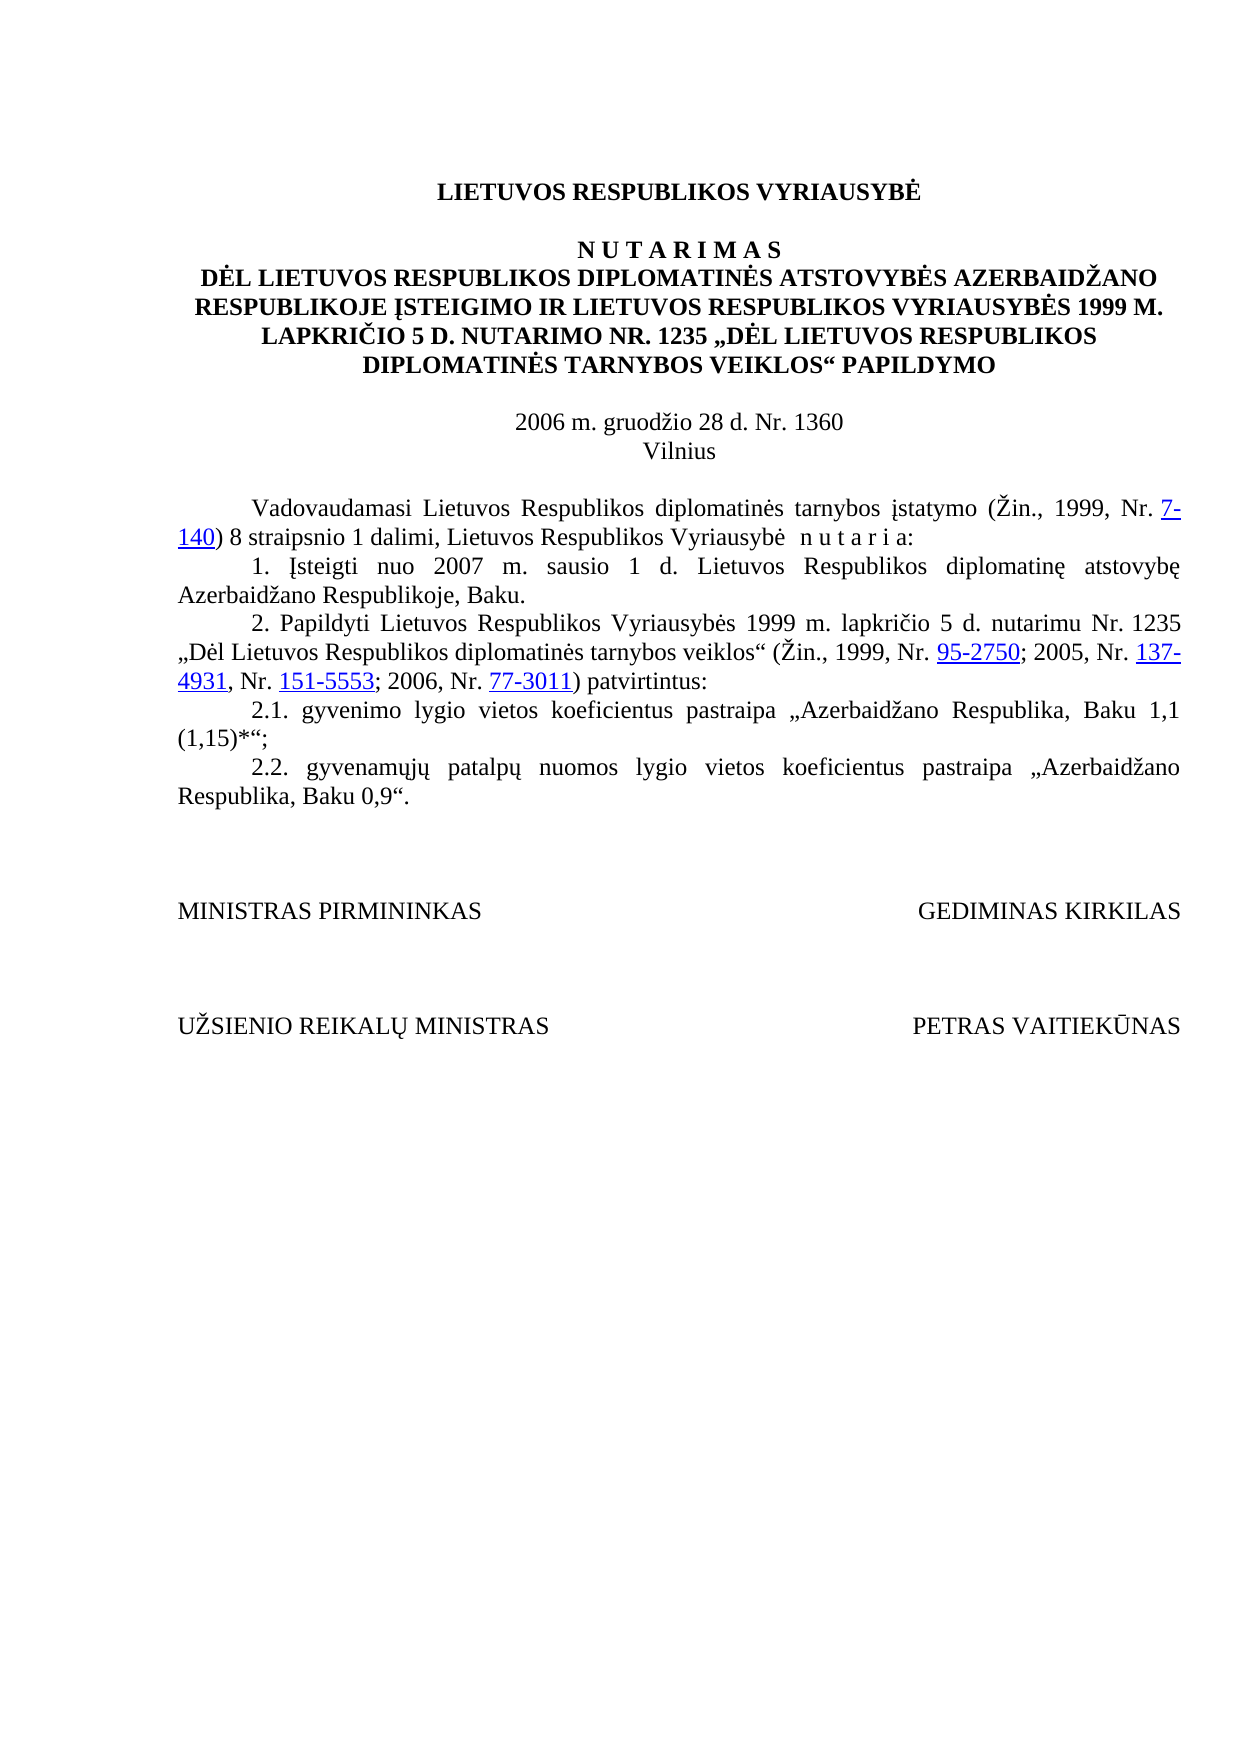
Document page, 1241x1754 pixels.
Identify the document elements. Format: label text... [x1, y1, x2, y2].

text 2. Papildyti Lietuvos Respublikos Vyriausybės 1999 m. lapkričio 5 d. nutarimu Nr. 1235 „Dėl Lietuvos Respublikos diplomatinės tarnybos veiklos“ (Žin., 1999, Nr. 95-2750; 2005, Nr. 137-4931, Nr. 151-5553; 2006, Nr. 77-3011) patvirtintus: [177, 608, 1181, 695]
text 2006 m. gruodžio 28 d. Nr. 1360 [177, 407, 1181, 436]
text Vilnius [177, 436, 1181, 465]
text MINISTRAS PIRMININKAS GEDIMINAS KIRKILAS [177, 896, 1181, 925]
text 2.1. gyvenimo lygio vietos koeficientus pastraipa „Azerbaidžano Respublika, Baku 1,1 (1,15)*“; [177, 695, 1181, 752]
text 1. Įsteigti nuo 2007 m. sausio 1 d. Lietuvos Respublikos diplomatinę atstovybę Azerbaidžano Respublikoje, Baku. [177, 551, 1181, 608]
text LIETUVOS RESPUBLIKOS VYRIAUSYBĖ [177, 177, 1181, 206]
text UŽSIENIO REIKALŲ MINISTRAS PETRAS VAITIEKŪNAS [177, 1011, 1181, 1040]
text Vadovaudamasi Lietuvos Respublikos diplomatinės tarnybos įstatymo (Žin., 1999, Nr. 7-140) 8 straipsnio 1 dalimi, Lietuvos Respublikos Vyriausybė nutaria: [177, 493, 1181, 551]
text N U T A R I M A S [177, 235, 1181, 263]
text 2.2. gyvenamųjų patalpų nuomos lygio vietos koeficientus pastraipa „Azerbaidžano Respublika, Baku 0,9“. [177, 752, 1181, 810]
text DĖL LIETUVOS RESPUBLIKOS DIPLOMATINĖS ATSTOVYBĖS AZERBAIDŽANO RESPUBLIKOJE ĮSTEIGIMO IR LIETUVOS RESPUBLIKOS VYRIAUSYBĖS 1999 M. LAPKRIČIO 5 D. NUTARIMO NR. 1235 „DĖL LIETUVOS RESPUBLIKOS DIPLOMATINĖS TARNYBOS VEIKLOS“ PAPILDYMO [177, 263, 1181, 378]
